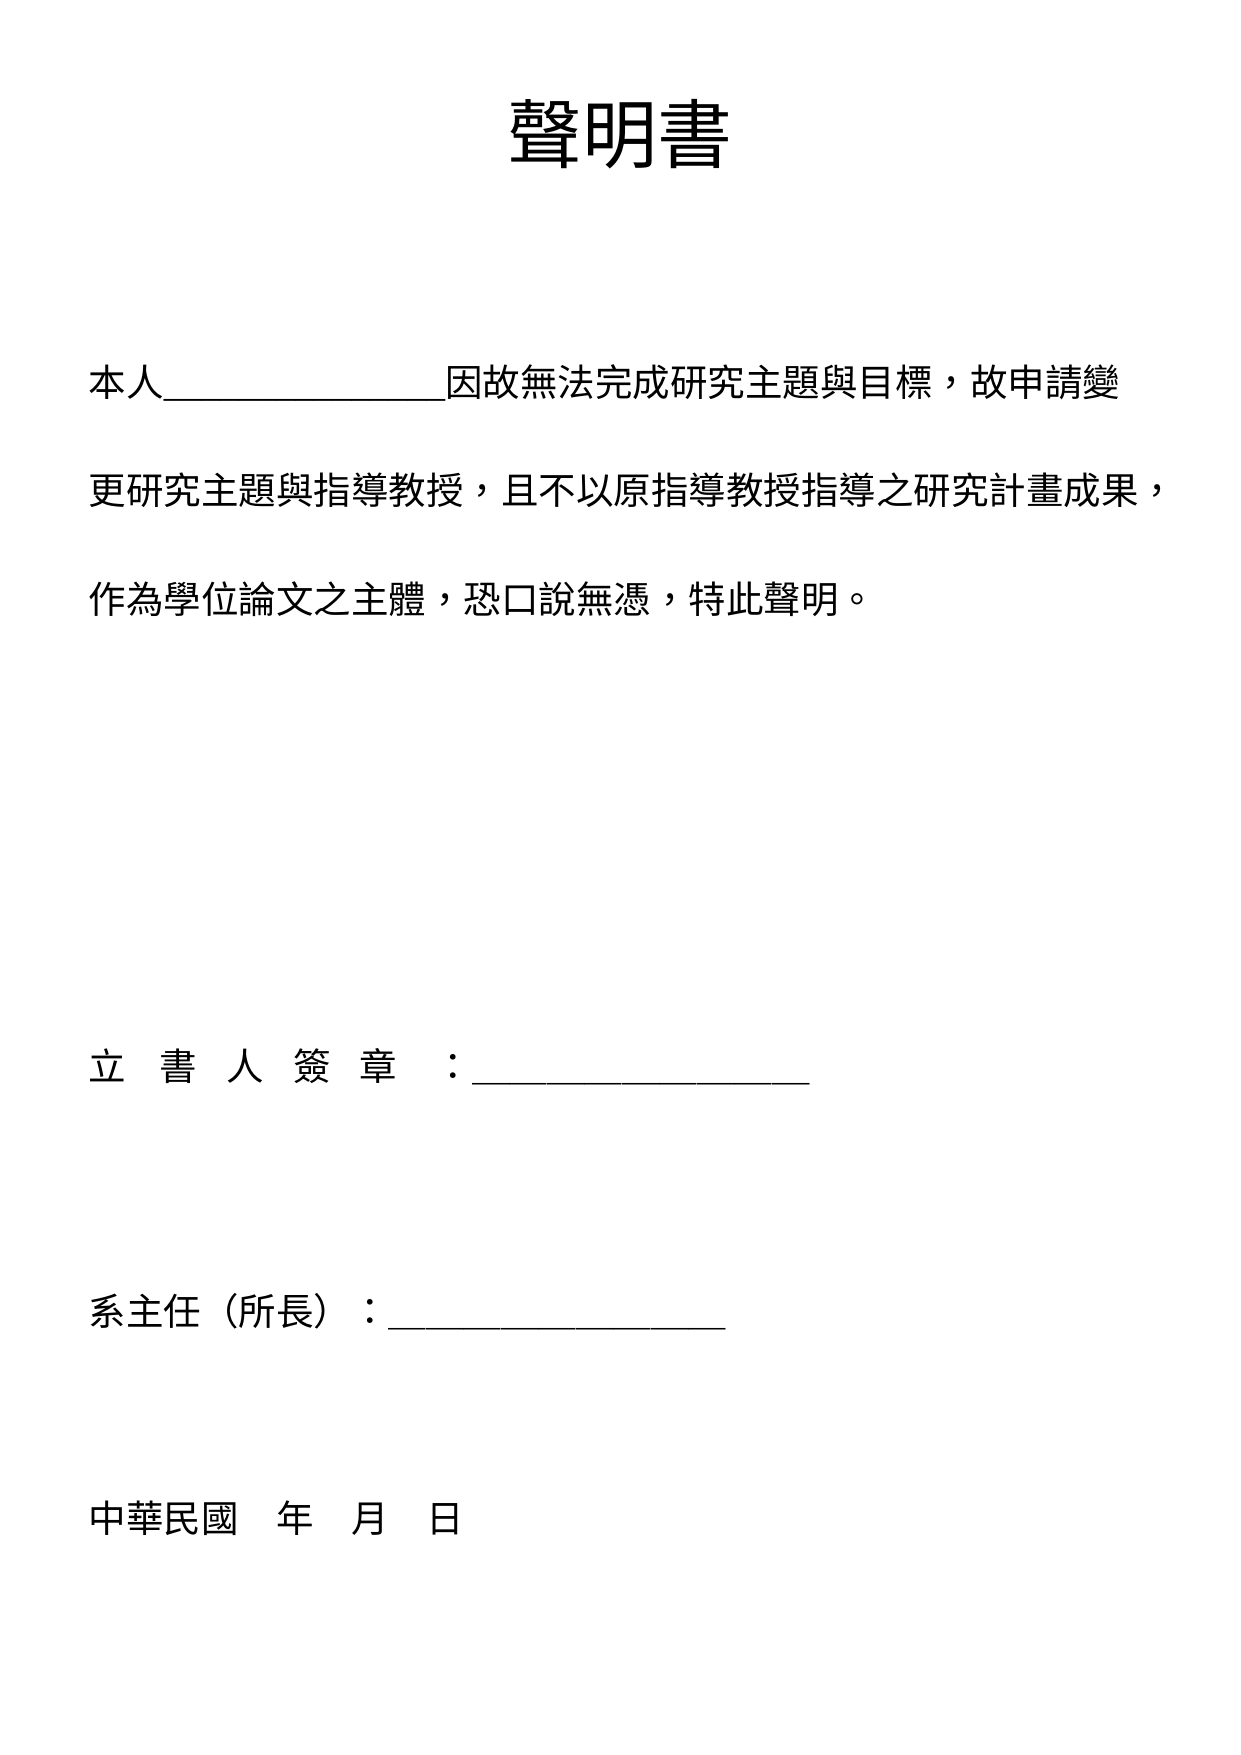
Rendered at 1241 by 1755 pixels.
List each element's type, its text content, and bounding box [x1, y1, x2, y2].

text 本人_______________因故無法完成研究主題與目標，故申請變更研究主題與指導教授，且不以原指導教授指導之研究計畫成果，作為學位論文之主體，恐口說無憑，特此聲明。 [89, 353, 1152, 624]
text 中華民國 年 月 日 [89, 1489, 1152, 1543]
text 系主任（所長）：＿＿＿＿＿＿＿＿＿ [89, 1282, 1152, 1336]
text 聲明書 [89, 75, 1152, 184]
text 立 書 人 簽 章 ：＿＿＿＿＿＿＿＿＿ [89, 1037, 1152, 1091]
